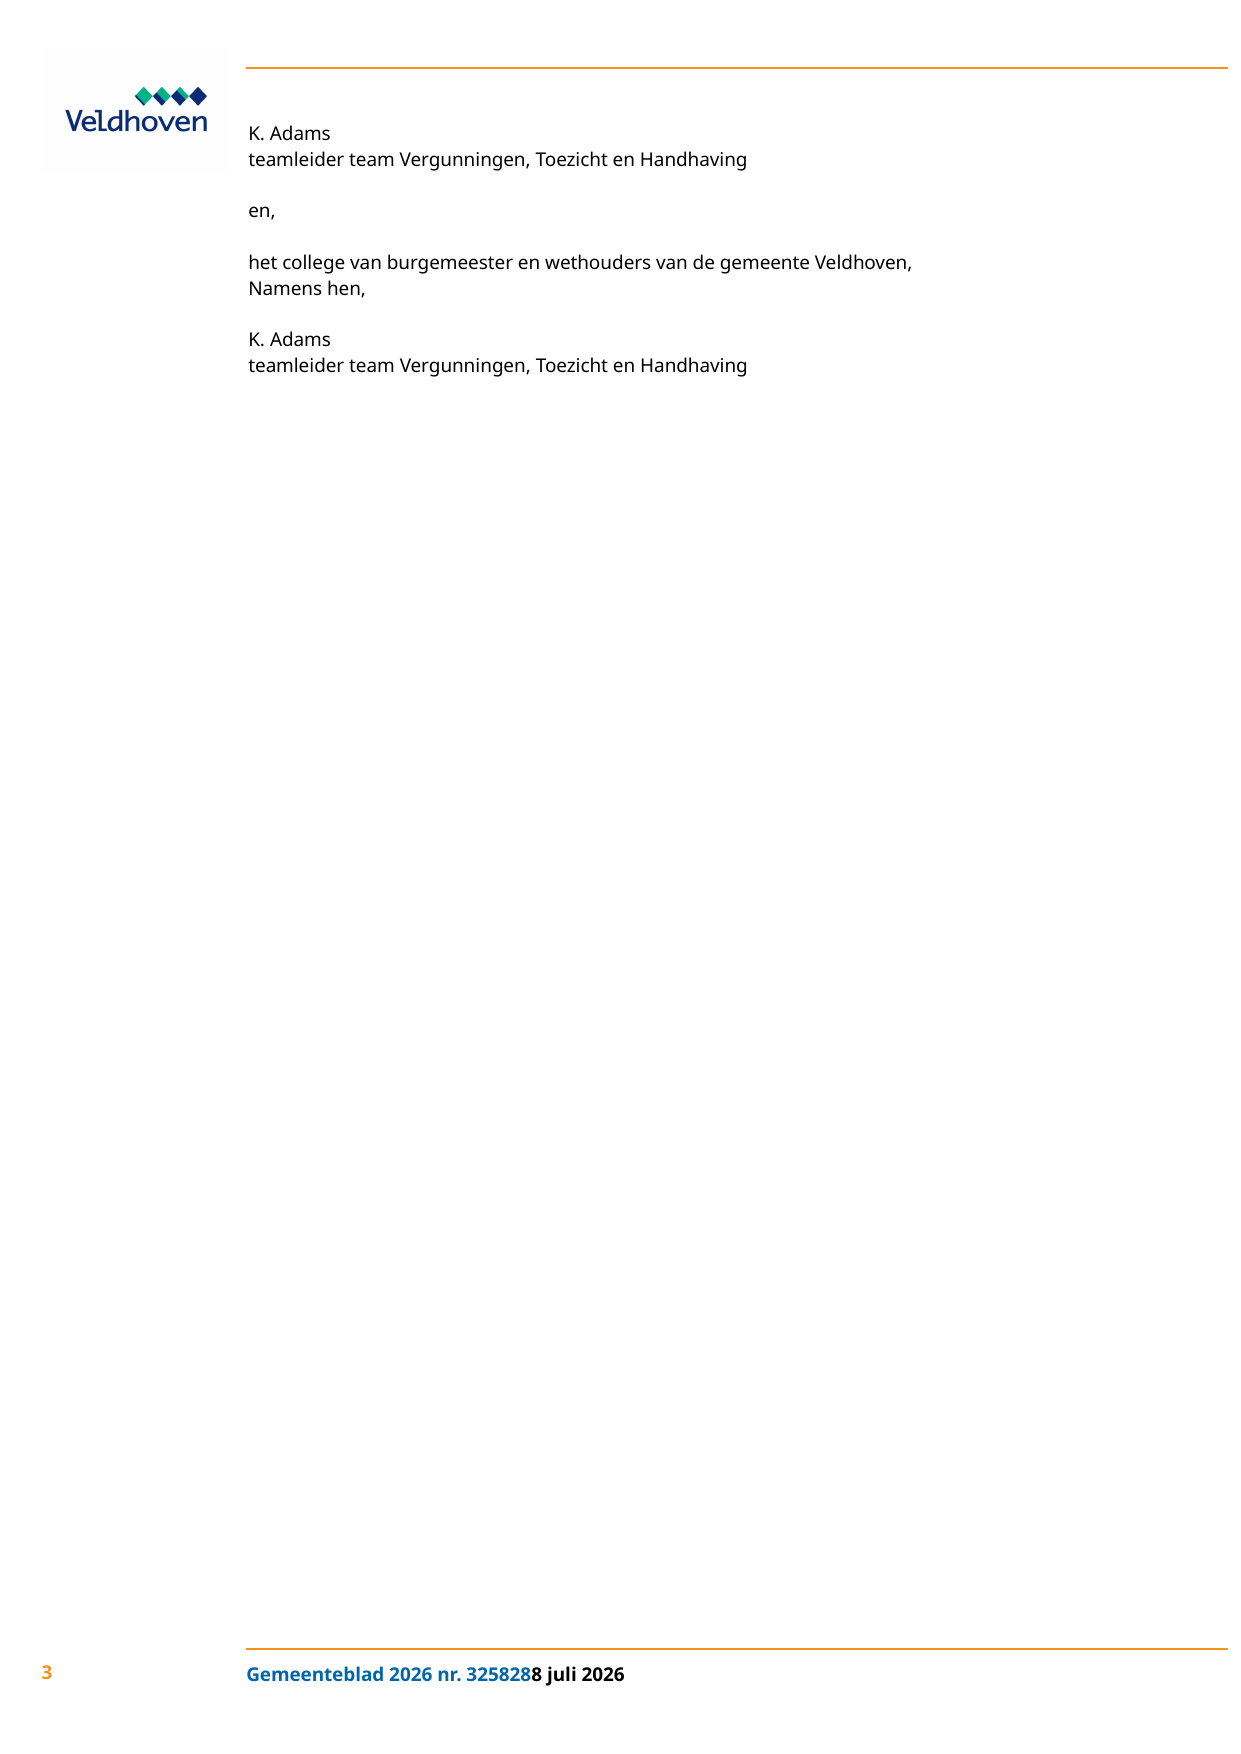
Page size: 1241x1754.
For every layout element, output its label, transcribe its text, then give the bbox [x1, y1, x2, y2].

text teamleider team Vergunningen, Toezicht en Handhaving [248, 352, 1152, 378]
text teamleider team Vergunningen, Toezicht en Handhaving [248, 146, 1152, 172]
text K. Adams [248, 326, 1152, 352]
text het college van burgemeester en wethouders van de gemeente Veldhoven, [248, 249, 1152, 275]
text K. Adams [248, 121, 1152, 146]
text en, [248, 198, 1152, 223]
text Namens hen, [248, 275, 1152, 301]
picture [41, 47, 231, 172]
